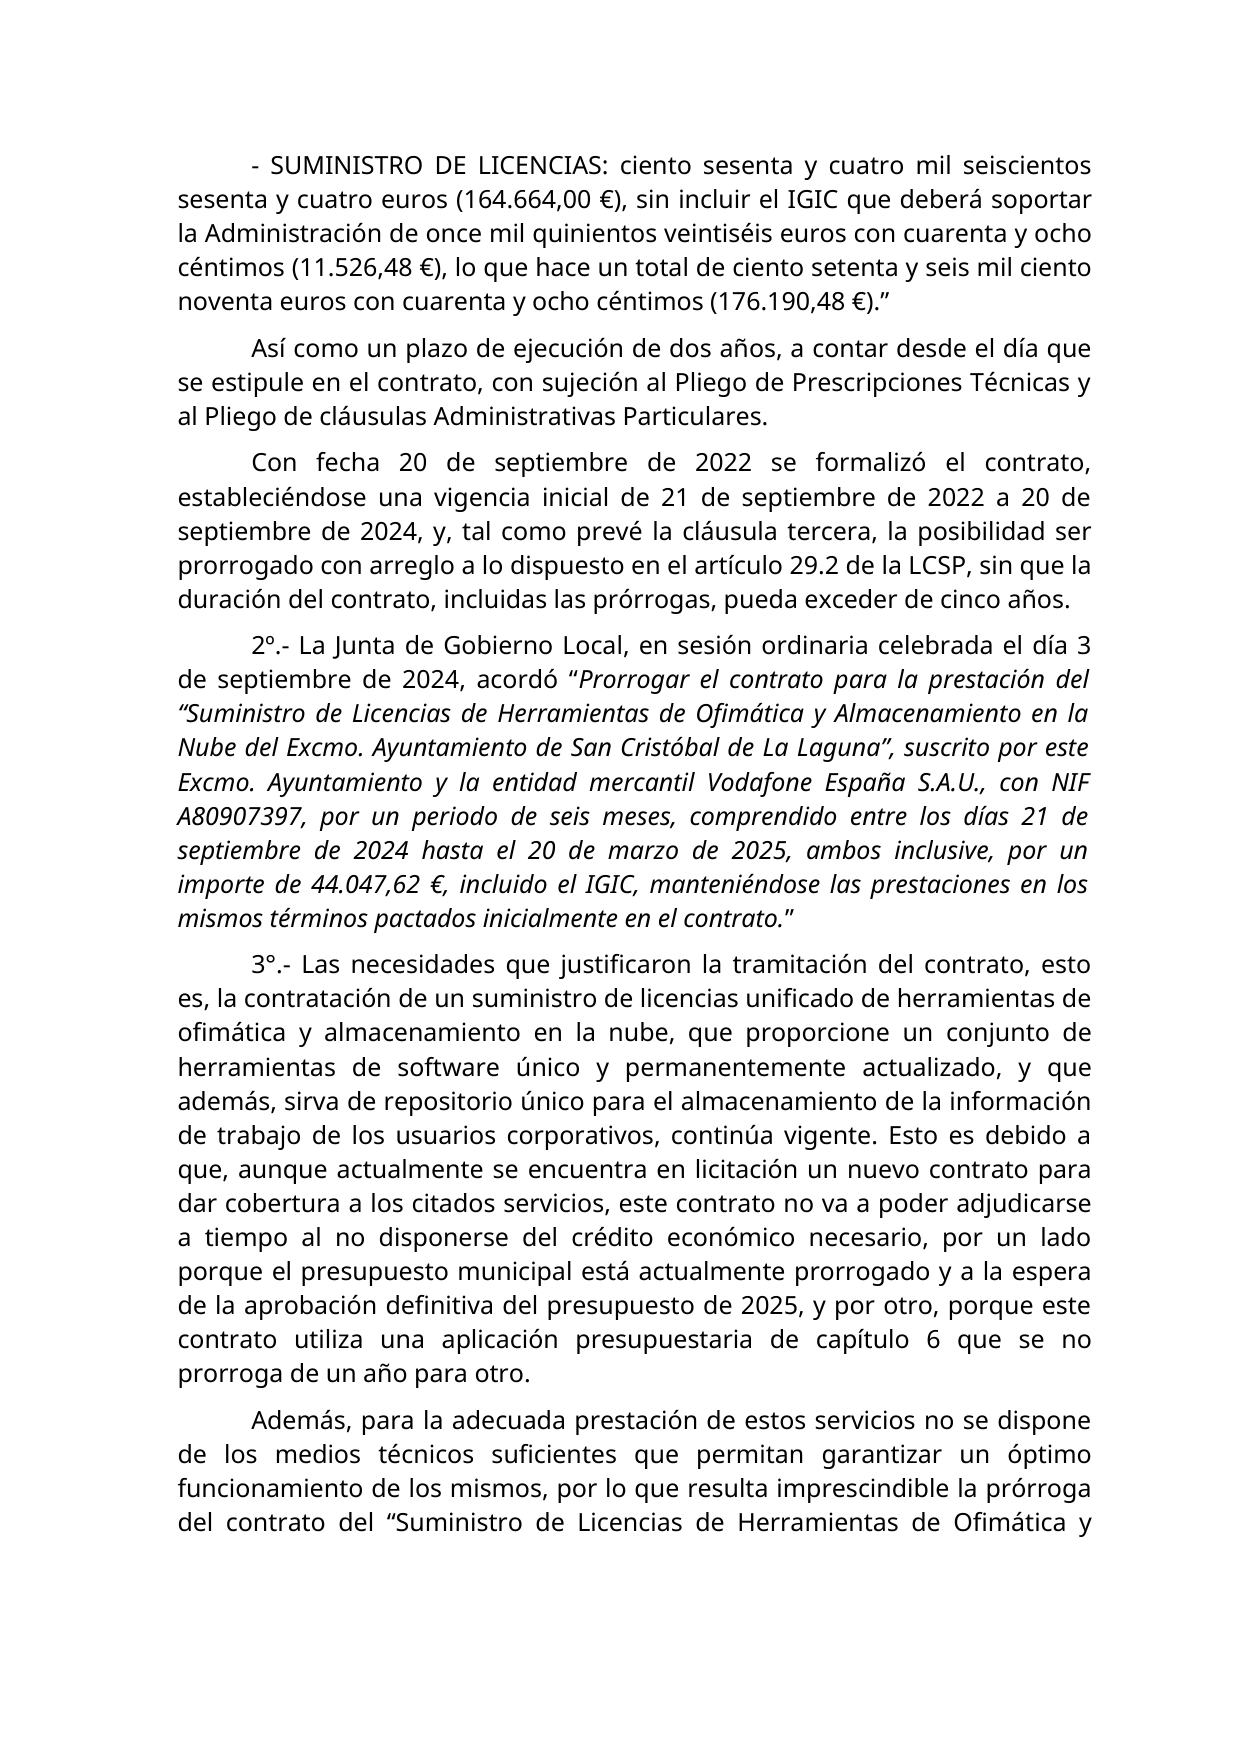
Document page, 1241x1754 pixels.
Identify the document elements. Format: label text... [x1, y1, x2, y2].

text Con fecha 20 de septiembre de 2022 se formalizó el contrato, estableciéndose una vigencia inicial de 21 de septiembre de 2022 a 20 de septiembre de 2024, y, tal como prevé la cláusula tercera, la posibilidad ser prorrogado con arreglo a lo dispuesto en el artículo 29.2 de la LCSP, sin que la duración del contrato, incluidas las prórrogas, pueda exceder de cinco años. [177, 445, 1093, 615]
text 3°.- Las necesidades que justificaron la tramitación del contrato, esto es, la contratación de un suministro de licencias unificado de herramientas de ofimática y almacenamiento en la nube, que proporcione un conjunto de herramientas de software único y permanentemente actualizado, y que además, sirva de repositorio único para el almacenamiento de la información de trabajo de los usuarios corporativos, continúa vigente. Esto es debido a que, aunque actualmente se encuentra en licitación un nuevo contrato para dar cobertura a los citados servicios, este contrato no va a poder adjudicarse a tiempo al no disponerse del crédito económico necesario, por un lado porque el presupuesto municipal está actualmente prorrogado y a la espera de la aprobación definitiva del presupuesto de 2025, y por otro, porque este contrato utiliza una aplicación presupuestaria de capítulo 6 que se no prorroga de un año para otro. [177, 947, 1093, 1390]
text - SUMINISTRO DE LICENCIAS: ciento sesenta y cuatro mil seiscientos sesenta y cuatro euros (164.664,00 €), sin incluir el IGIC que deberá soportar la Administración de once mil quinientos veintiséis euros con cuarenta y ocho céntimos (11.526,48 €), lo que hace un total de ciento setenta y seis mil ciento noventa euros con cuarenta y ocho céntimos (176.190,48 €).” [177, 148, 1093, 318]
text 2º.- La Junta de Gobierno Local, en sesión ordinaria celebrada el día 3 de septiembre de 2024, acordó “Prorrogar el contrato para la prestación del “Suministro de Licencias de Herramientas de Ofimática y Almacenamiento en la Nube del Excmo. Ayuntamiento de San Cristóbal de La Laguna”, suscrito por este Excmo. Ayuntamiento y la entidad mercantil Vodafone España S.A.U., con NIF A80907397, por un periodo de seis meses, comprendido entre los días 21 de septiembre de 2024 hasta el 20 de marzo de 2025, ambos inclusive, por un importe de 44.047,62 €, incluido el IGIC, manteniéndose las prestaciones en los mismos términos pactados inicialmente en el contrato.” [177, 628, 1093, 934]
text Además, para la adecuada prestación de estos servicios no se dispone de los medios técnicos suficientes que permitan garantizar un óptimo funcionamiento de los mismos, por lo que resulta imprescindible la prórroga del contrato del “Suministro de Licencias de Herramientas de Ofimática y [177, 1402, 1093, 1538]
text Así como un plazo de ejecución de dos años, a contar desde el día que se estipule en el contrato, con sujeción al Pliego de Prescripciones Técnicas y al Pliego de cláusulas Administrativas Particulares. [177, 330, 1093, 433]
